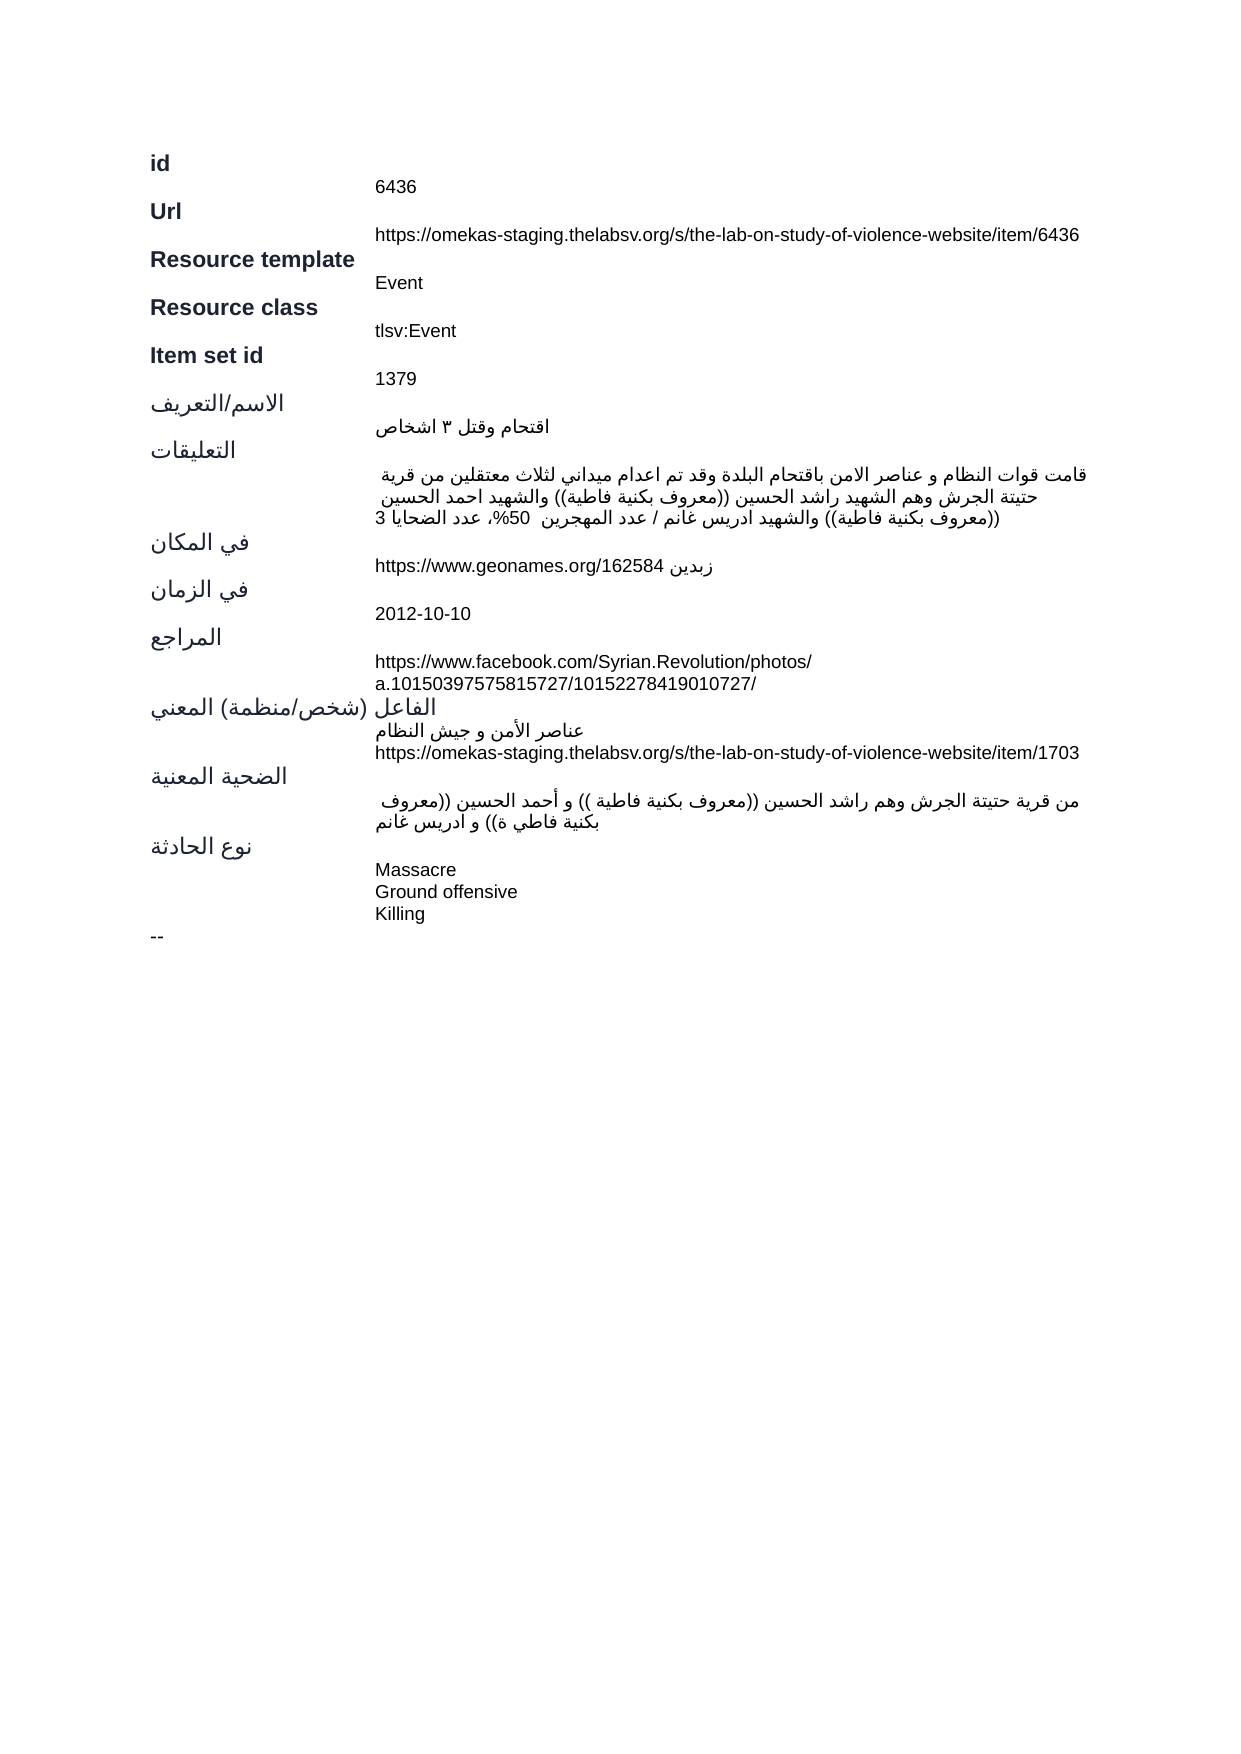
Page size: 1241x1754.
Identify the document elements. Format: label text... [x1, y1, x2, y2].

text Ground offensive [375, 881, 1090, 902]
text 1379 [375, 368, 1090, 389]
text المراجع [150, 624, 1090, 651]
text Resource template [150, 246, 1090, 272]
text -- [150, 924, 1090, 948]
text Url [150, 198, 1090, 224]
text من قرية حتيتة الجرش وهم راشد الحسين ((معروف بكنية فاطية )) و أحمد الحسين ((معروف بكنية فاطي ة)) و ادريس غانم [375, 790, 1090, 833]
text Massacre [375, 859, 1090, 881]
text 2012-10-10 [375, 603, 1090, 624]
text في الزمان [150, 576, 1090, 603]
text tlsv:Event [375, 320, 1090, 342]
text Killing [375, 902, 1090, 924]
text Item set id [150, 342, 1090, 368]
text قامت قوات النظام و عناصر الامن باقتحام البلدة وقد تم اعدام ميداني لثلاث معتقلين من قرية حتيتة الجرش وهم الشهيد راشد الحسين ((معروف بكنية فاطية)) والشهيد احمد الحسين ((معروف بكنية فاطية)) والشهيد ادريس غانم / عدد المهجرين 50%، عدد الضحايا 3 [375, 464, 1090, 528]
text https://omekas-staging.thelabsv.org/s/the-lab-on-study-of-violence-website/item/1703 [375, 742, 1090, 763]
text id [150, 150, 1090, 176]
text الضحية المعنية [150, 763, 1090, 790]
text الاسم/التعريف [150, 389, 1090, 416]
text الفاعل (شخص/منظمة) المعني [150, 694, 1090, 720]
text https://www.facebook.com/Syrian.Revolution/photos/a.10150397575815727/10152278419010727/ [375, 651, 1090, 694]
text نوع الحادثة [150, 833, 1090, 859]
text Resource class [150, 294, 1090, 320]
text 6436 [375, 176, 1090, 198]
text اقتحام وقتل ٣ اشخاص [375, 416, 1090, 437]
text عناصر الأمن و جيش النظام [375, 720, 1090, 742]
text Event [375, 272, 1090, 294]
text في المكان [150, 528, 1090, 555]
text التعليقات [150, 437, 1090, 464]
text https://omekas-staging.thelabsv.org/s/the-lab-on-study-of-violence-website/item/6436 [375, 224, 1090, 246]
text https://www.geonames.org/162584 زبدين [375, 555, 1090, 576]
